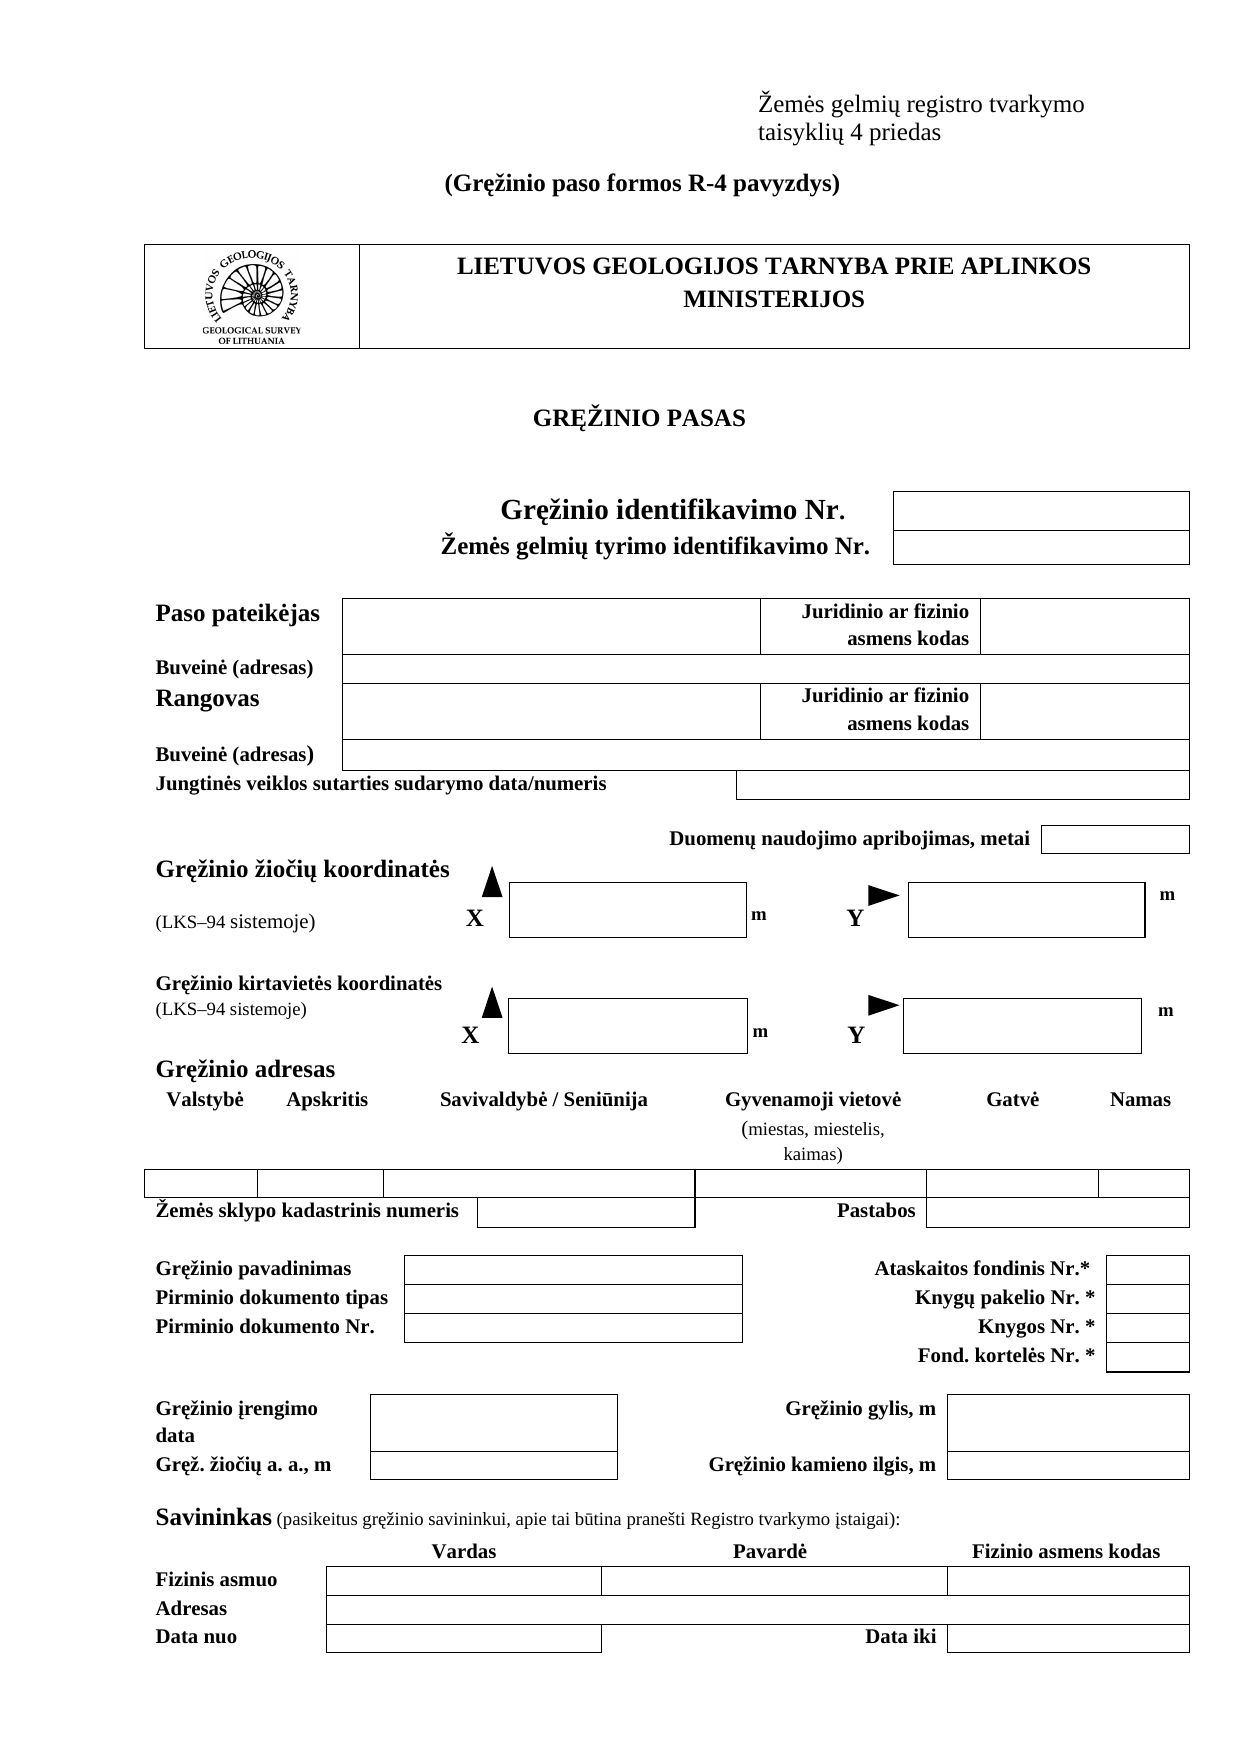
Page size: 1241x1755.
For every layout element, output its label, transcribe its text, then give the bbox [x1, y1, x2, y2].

table_cell [478, 1198, 694, 1227]
table_cell Gręžinio kamieno ilgis, m [618, 1451, 947, 1479]
table_cell [1076, 1371, 1098, 1394]
table_cell [757, 1371, 782, 1394]
table_cell [948, 1452, 1189, 1479]
table_cell [909, 853, 1189, 882]
table_cell Juridinio ar fizinio asmens kodas [761, 684, 980, 739]
table_cell [1042, 826, 1189, 853]
table_cell [830, 1371, 904, 1394]
table_cell [258, 1170, 383, 1197]
table_cell Adresas [144, 1595, 326, 1623]
table_cell [1076, 1228, 1098, 1255]
table_cell [743, 1227, 748, 1255]
table_cell [144, 825, 624, 853]
table_cell Apskritis [266, 1087, 388, 1169]
table_cell [473, 1227, 743, 1255]
table_cell [1076, 1115, 1189, 1169]
table_cell Fond. kortelės Nr. * [725, 1342, 1106, 1371]
table_cell [1099, 1228, 1107, 1255]
table_cell [1152, 1373, 1189, 1394]
table_cell Gręžinio žiočių koordinatės (LKS–94 sistemoje) [144, 853, 466, 937]
table_cell [1120, 1373, 1142, 1394]
table_cell Fizinis asmuo [144, 1566, 326, 1595]
table_cell [343, 655, 1189, 682]
table_cell Pirminio dokumento Nr. [144, 1313, 404, 1342]
table_cell Pastabos [696, 1198, 926, 1227]
table_cell Gręžinio pavadinimas [144, 1255, 404, 1284]
table_cell [144, 1652, 1189, 1665]
table_cell Y [835, 853, 908, 937]
table_header LIETUVOS GEOLOGIJOS TARNYBA PRIE APLINKOS MINISTERIJOS [360, 245, 1189, 348]
table_cell m [746, 853, 835, 937]
table_cell Data iki [602, 1625, 947, 1652]
table_cell [405, 1256, 742, 1284]
table_cell Duomenų naudojimo apribojimas, metai [624, 825, 1041, 853]
table_cell [782, 1371, 829, 1394]
table_cell [952, 1228, 1076, 1255]
table_cell [371, 1395, 617, 1451]
table_cell Fizinio asmens kodas [943, 1539, 1189, 1566]
table_header m [748, 971, 829, 1053]
table_cell [948, 1567, 1189, 1595]
table_cell Ataskaitos fondinis Nr.* [782, 1255, 1106, 1284]
table_cell Valstybė [144, 1087, 266, 1169]
table_header Gręžinio identifikavimo Nr. [144, 491, 893, 530]
table_cell X [466, 853, 510, 937]
table_cell Žemės gelmių tyrimo identifikavimo Nr. [144, 530, 893, 564]
table_cell Gręž. žiočių a. a., m [144, 1451, 370, 1479]
table_cell [510, 883, 746, 937]
table_header [508, 971, 748, 998]
table_cell [1142, 1373, 1152, 1394]
table_cell [948, 1371, 952, 1394]
table_cell Rangovas [144, 683, 342, 739]
table_header [343, 599, 760, 654]
table_cell [343, 740, 1189, 770]
table_header X [455, 971, 508, 1053]
table_cell [1107, 1373, 1120, 1394]
table_cell [943, 1228, 947, 1255]
table_cell [696, 1170, 926, 1197]
table_cell [1120, 1228, 1142, 1255]
table_cell Knygų pakelio Nr. * [782, 1284, 1106, 1313]
table_cell [144, 1342, 350, 1371]
table_cell [904, 999, 1141, 1053]
table_cell Data nuo [144, 1624, 326, 1652]
table_cell [782, 1227, 829, 1255]
table_cell [743, 1284, 782, 1313]
table_cell [904, 1371, 927, 1394]
table_cell [371, 1452, 617, 1479]
table_cell [909, 883, 1144, 937]
table_cell [1142, 1228, 1152, 1255]
table_cell Namas [1099, 1087, 1189, 1114]
table_cell [748, 1227, 757, 1255]
table_cell [927, 1371, 943, 1394]
table_cell [144, 1479, 1189, 1502]
table_cell [405, 1285, 742, 1313]
text (Gręžinio paso formos R-4 pavyzdys) [133, 168, 1152, 196]
table_cell [327, 1596, 1189, 1623]
table_cell Gręžinio gylis, m [618, 1394, 947, 1451]
table_cell Gręžinio įrengimo data [144, 1394, 370, 1451]
table_cell [350, 1371, 558, 1394]
table_cell [743, 1255, 782, 1284]
table_cell [1107, 1343, 1189, 1371]
table_cell [509, 999, 747, 1053]
table_header [894, 492, 1189, 530]
table_header [981, 599, 1189, 654]
table_cell [327, 1567, 601, 1595]
table_cell [948, 1395, 1189, 1451]
table_cell [1152, 1228, 1189, 1255]
table_cell Savivaldybė / Seniūnija [389, 1087, 699, 1169]
table_cell [602, 1567, 947, 1595]
table_header Juridinio ar fizinio asmens kodas [761, 599, 980, 654]
table_cell [943, 1371, 947, 1394]
table_cell [927, 1115, 1076, 1169]
table_cell [927, 1198, 1189, 1227]
table_cell [830, 1227, 904, 1255]
table_cell [1107, 1228, 1120, 1255]
table_header Gręžinio kirtavietės koordinatės (LKS–94 sistemoje) [144, 971, 455, 1053]
table_cell (miestas, miestelis, kaimas) [699, 1115, 927, 1169]
table_cell Savininkas (pasikeitus gręžinio savininkui, apie tai būtina pranešti Registro tvarkymo įstaigai): [144, 1502, 1120, 1538]
table_cell [144, 799, 1189, 824]
table_cell [510, 853, 746, 882]
table_cell [144, 1371, 350, 1394]
table_cell [384, 1170, 694, 1197]
table_header Y [830, 971, 904, 1053]
table_cell [343, 684, 760, 739]
table_cell [1107, 1285, 1189, 1313]
table_cell [948, 1625, 1189, 1652]
table_cell [1152, 1502, 1189, 1538]
table_cell [737, 771, 1189, 799]
table_cell [927, 1228, 943, 1255]
text GRĘŽINIO PASAS [133, 403, 1152, 432]
table_cell [144, 1227, 473, 1255]
table_cell Gyvenamoji vietovė [699, 1087, 927, 1114]
table_cell Pavardė [597, 1539, 943, 1566]
table_cell [144, 1539, 331, 1566]
table_cell [1107, 1314, 1189, 1342]
table_cell [1099, 1170, 1189, 1197]
table_cell Gręžinio adresas [144, 1053, 1189, 1087]
table_cell [894, 531, 1189, 564]
table_cell Knygos Nr. * [743, 1313, 1106, 1342]
table_header [145, 245, 359, 348]
table_header Paso pateikėjas [144, 598, 342, 654]
table_cell [948, 1228, 952, 1255]
table_cell [904, 1227, 927, 1255]
table_cell [1120, 1502, 1152, 1538]
table_cell [350, 1342, 725, 1371]
table_cell Jungtinės veiklos sutarties sudarymo data/numeris [144, 770, 736, 799]
table_cell [405, 1314, 742, 1342]
table_cell Žemės sklypo kadastrinis numeris [144, 1198, 477, 1227]
text Žemės gelmių registro tvarkymo taisyklių 4 priedas [758, 89, 1152, 146]
table_cell [1107, 1256, 1189, 1284]
table_cell m [1146, 882, 1189, 937]
table_cell [952, 1371, 1076, 1394]
table_cell [327, 1625, 601, 1652]
table_cell [559, 1371, 757, 1394]
table_cell [927, 1170, 1098, 1197]
table_cell Pirminio dokumento tipas [144, 1284, 404, 1313]
table_cell [981, 684, 1189, 739]
table_cell Gatvė [927, 1087, 1098, 1114]
table_cell Buveinė (adresas) [144, 654, 342, 682]
table_cell m [1142, 998, 1189, 1053]
table_cell [145, 1170, 257, 1197]
table_cell Vardas [331, 1539, 597, 1566]
table_cell [757, 1227, 782, 1255]
table_cell [1099, 1371, 1107, 1394]
table_header [904, 971, 1189, 998]
table_cell Buveinė (adresas) [144, 739, 342, 770]
